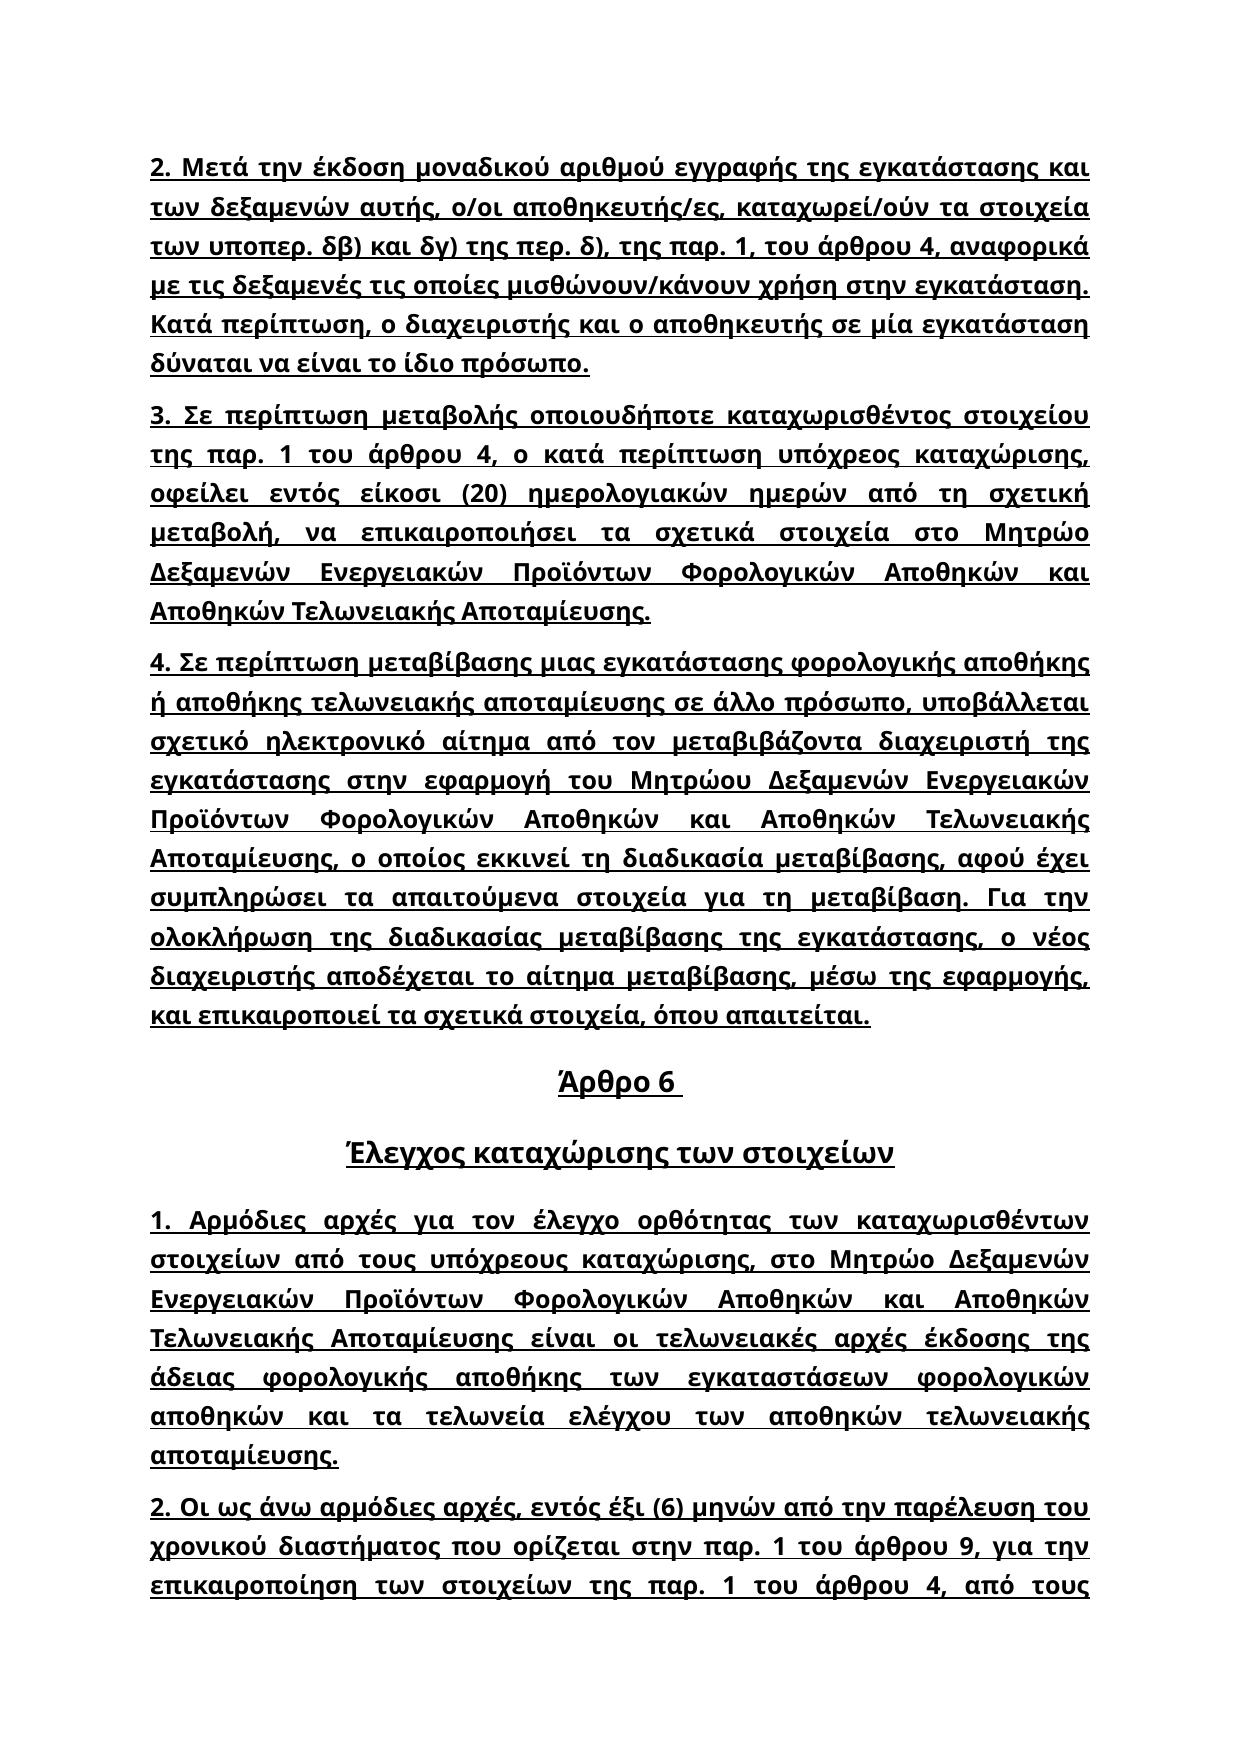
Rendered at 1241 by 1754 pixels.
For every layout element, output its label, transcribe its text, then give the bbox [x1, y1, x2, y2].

text μεταβολή, να επικαιροποιήσει τα σχετικά στοιχεία στο Μητρώο [150, 507, 1090, 544]
text των δεξαμενών αυτής, ο/οι αποθηκευτής/ες, καταχωρεί/ούν τα στοιχεία [150, 181, 1090, 218]
text διαχειριστής αποδέχεται το αίτημα μεταβίβασης, μέσω της εφαρμογής, [150, 950, 1090, 987]
text με τις δεξαμενές τις οποίες μισθώνουν/κάνουν χρήση στην εγκατάσταση. [150, 259, 1090, 296]
text ολοκλήρωση της διαδικασίας μεταβίβασης της εγκατάστασης, ο νέος [150, 911, 1090, 948]
subtitle Έλεγχος καταχώρισης των στοιχείων [150, 1132, 1090, 1172]
text χρονικού διαστήματος που ορίζεται στην παρ. 1 του άρθρου 9, για την [150, 1520, 1090, 1558]
text άδειας φορολογικής αποθήκης των εγκαταστάσεων φορολογικών [150, 1351, 1090, 1388]
text 4. Σε περίπτωση μεταβίβασης μιας εγκατάστασης φορολογικής αποθήκης [150, 645, 1090, 674]
text συμπληρώσει τα απαιτούμενα στοιχεία για τη μεταβίβαση. Για την [150, 872, 1090, 909]
text σχετικό ηλεκτρονικό αίτημα από τον μεταβιβάζοντα διαχειριστή της [150, 715, 1090, 752]
text της παρ. 1 του άρθρου 4, ο κατά περίπτωση υπόχρεος καταχώρισης, [150, 428, 1090, 466]
text Αποθηκών Τελωνειακής Αποταμίευσης. [150, 585, 1090, 627]
text Αποταμίευσης, ο οποίος εκκινεί τη διαδικασία μεταβίβασης, αφού έχει [150, 832, 1090, 870]
text Κατά περίπτωση, ο διαχειριστής και ο αποθηκευτής σε μία εγκατάσταση [150, 298, 1090, 336]
text οφείλει εντός είκοσι (20) ημερολογιακών ημερών από τη σχετική [150, 467, 1090, 505]
text Προϊόντων Φορολογικών Αποθηκών και Αποθηκών Τελωνειακής [150, 793, 1090, 831]
text Ενεργειακών Προϊόντων Φορολογικών Αποθηκών και Αποθηκών [150, 1273, 1090, 1310]
text 1. Αρμόδιες αρχές για τον έλεγχο ορθότητας των καταχωρισθέντων [150, 1203, 1090, 1232]
text 2. Μετά την έκδοση μοναδικού αριθμού εγγραφής της εγκατάστασης και [150, 150, 1090, 179]
text και επικαιροποιεί τα σχετικά στοιχεία, όπου απαιτείται. [150, 989, 1090, 1032]
text εγκατάστασης στην εφαρμογή του Μητρώου Δεξαμενών Ενεργειακών [150, 754, 1090, 791]
text δύναται να είναι το ίδιο πρόσωπο. [150, 337, 1090, 380]
text Τελωνειακής Αποταμίευσης είναι οι τελωνειακές αρχές έκδοσης της [150, 1312, 1090, 1349]
text επικαιροποίηση των στοιχείων της παρ. 1 του άρθρου 4, από τους [150, 1559, 1090, 1597]
text 3. Σε περίπτωση μεταβολής οποιουδήποτε καταχωρισθέντος στοιχείου [150, 397, 1090, 426]
subtitle Άρθρο 6 [150, 1062, 1090, 1101]
text στοιχείων από τους υπόχρεους καταχώρισης, στο Μητρώο Δεξαμενών [150, 1234, 1090, 1271]
text Δεξαμενών Ενεργειακών Προϊόντων Φορολογικών Αποθηκών και [150, 546, 1090, 583]
text αποθηκών και τα τελωνεία ελέγχου των αποθηκών τελωνειακής [150, 1390, 1090, 1428]
text 2. Οι ως άνω αρμόδιες αρχές, εντός έξι (6) μηνών από την παρέλευση του [150, 1489, 1090, 1518]
text ή αποθήκης τελωνειακής αποταμίευσης σε άλλο πρόσωπο, υποβάλλεται [150, 676, 1090, 713]
text αποταμίευσης. [150, 1429, 1090, 1472]
text των υποπερ. δβ) και δγ) της περ. δ), της παρ. 1, του άρθρου 4, αναφορικά [150, 220, 1090, 257]
